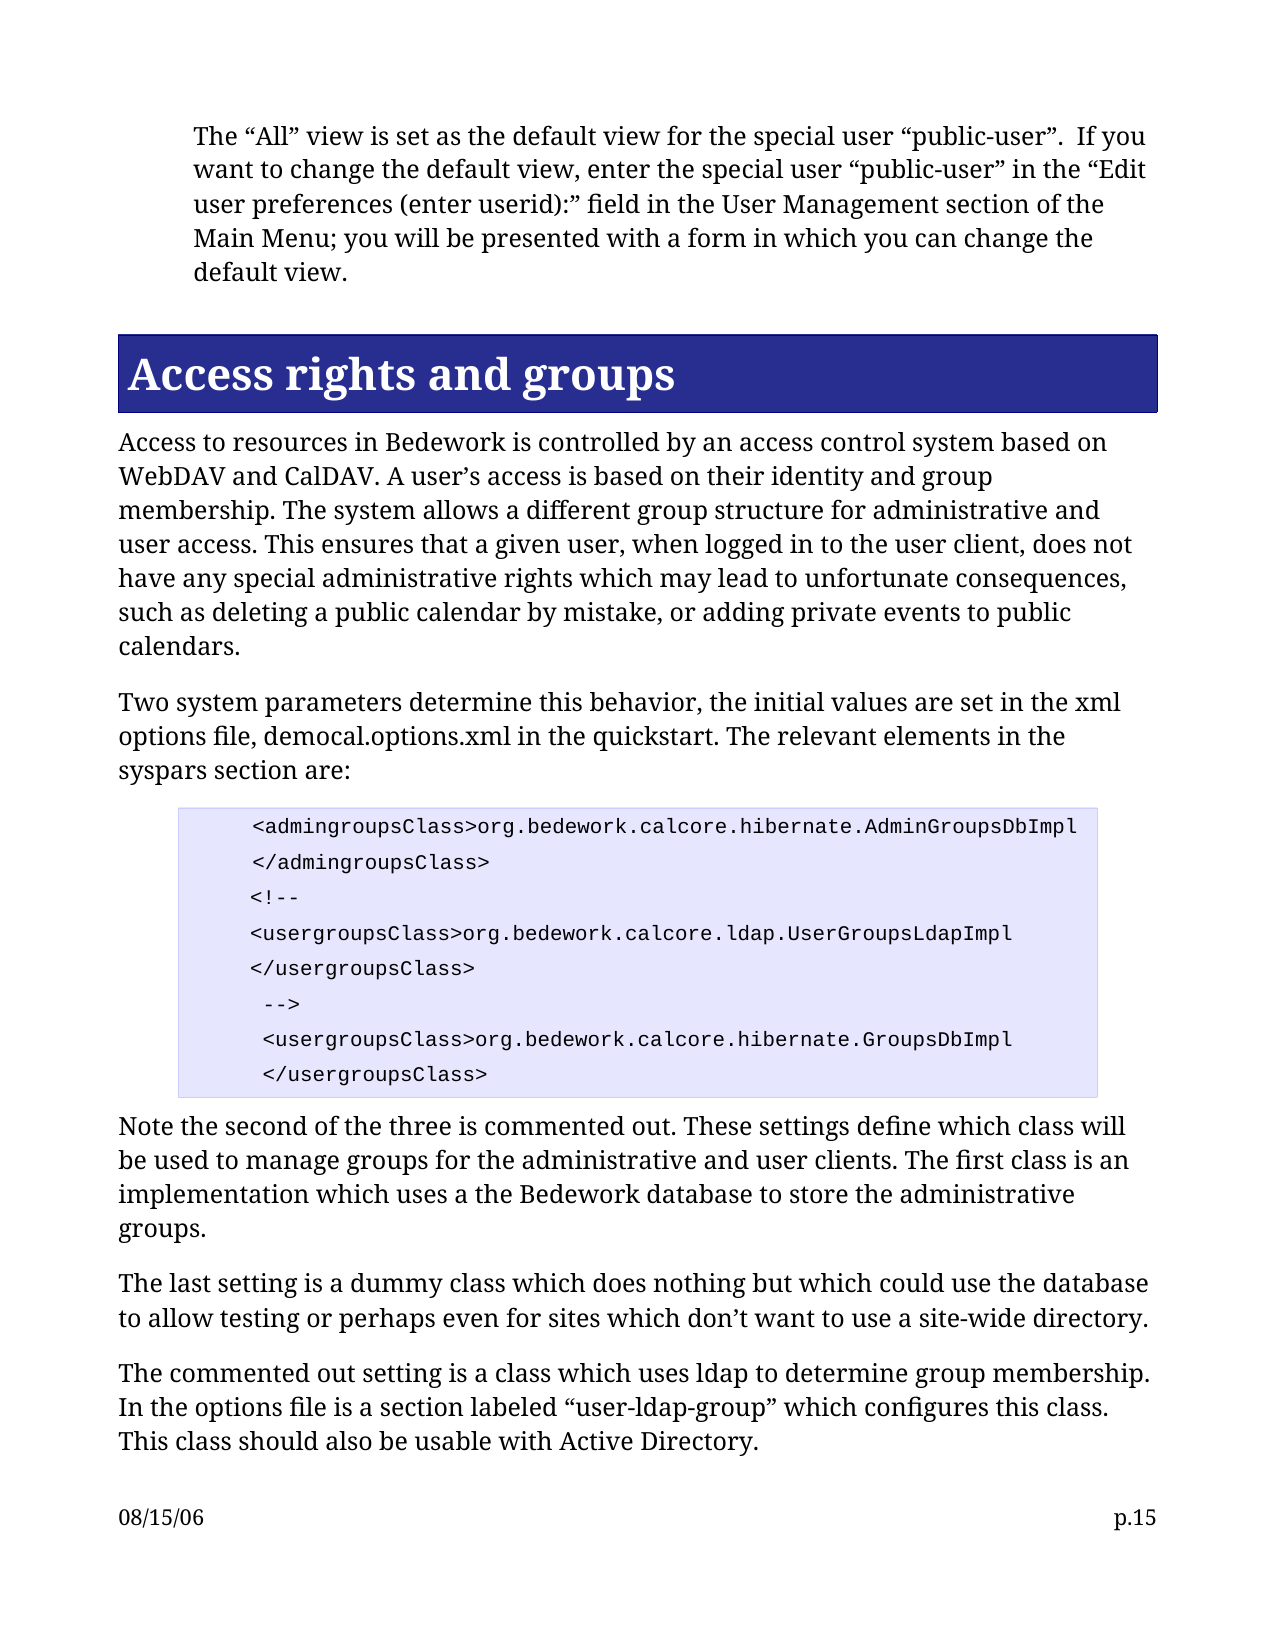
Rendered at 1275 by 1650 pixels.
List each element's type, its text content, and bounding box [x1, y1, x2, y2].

text The commented out setting is a class which uses ldap to determine group membership. In the options file is a section labeled “user-ldap-group” which configures this class. This class should also be usable with Active Directory. [118, 1355, 1157, 1457]
text Two system parameters determine this behavior, the initial values are set in the xml options file, democal.options.xml in the quickstart. The relevant elements in the syspars section are: [118, 684, 1157, 786]
text Note the second of the three is commented out. These settings define which class will be used to manage groups for the administrative and user clients. The first class is an implementation which uses a the Bedework database to store the administrative groups. [118, 1109, 1157, 1245]
text --> [179, 984, 1097, 1017]
subtitle Access rights and groups [119, 336, 1157, 412]
text <usergroupsClass>org.bedework.calcore.hibernate.GroupsDbImpl [179, 1020, 1097, 1053]
text <admingroupsClass>org.bedework.calcore.hibernate.AdminGroupsDbImpl [179, 809, 1097, 840]
text </admingroupsClass> [179, 843, 1097, 876]
text Access to resources in Bedework is controlled by an access control system based on WebDAV and CalDAV. A user’s access is based on their identity and group membership. The system allows a different group structure for administrative and user access. This ensures that a given user, when logged in to the user client, does not have any special administrative rights which may lead to unfortunate consequences, such as deleting a public calendar by mistake, or adding private events to public calendars. [118, 425, 1157, 663]
text </usergroupsClass> [179, 1055, 1097, 1097]
list The “All” view is set as the default view for the special user “public-user”. If you want to change the default view, enter the special user “public-user” in the “Edit user preferences (enter userid):” field in the User Management section of the Main Menu; you will be presented with a form in which you can change the default view. [156, 118, 1157, 288]
text The last setting is a dummy class which does nothing but which could use the database to allow testing or perhaps even for sites which don’t want to use a site-wide directory. [118, 1266, 1157, 1334]
text <usergroupsClass>org.bedework.calcore.ldap.UserGroupsLdapImpl [179, 914, 1097, 946]
text </usergroupsClass> [179, 949, 1097, 982]
text <!-- [179, 878, 1097, 911]
